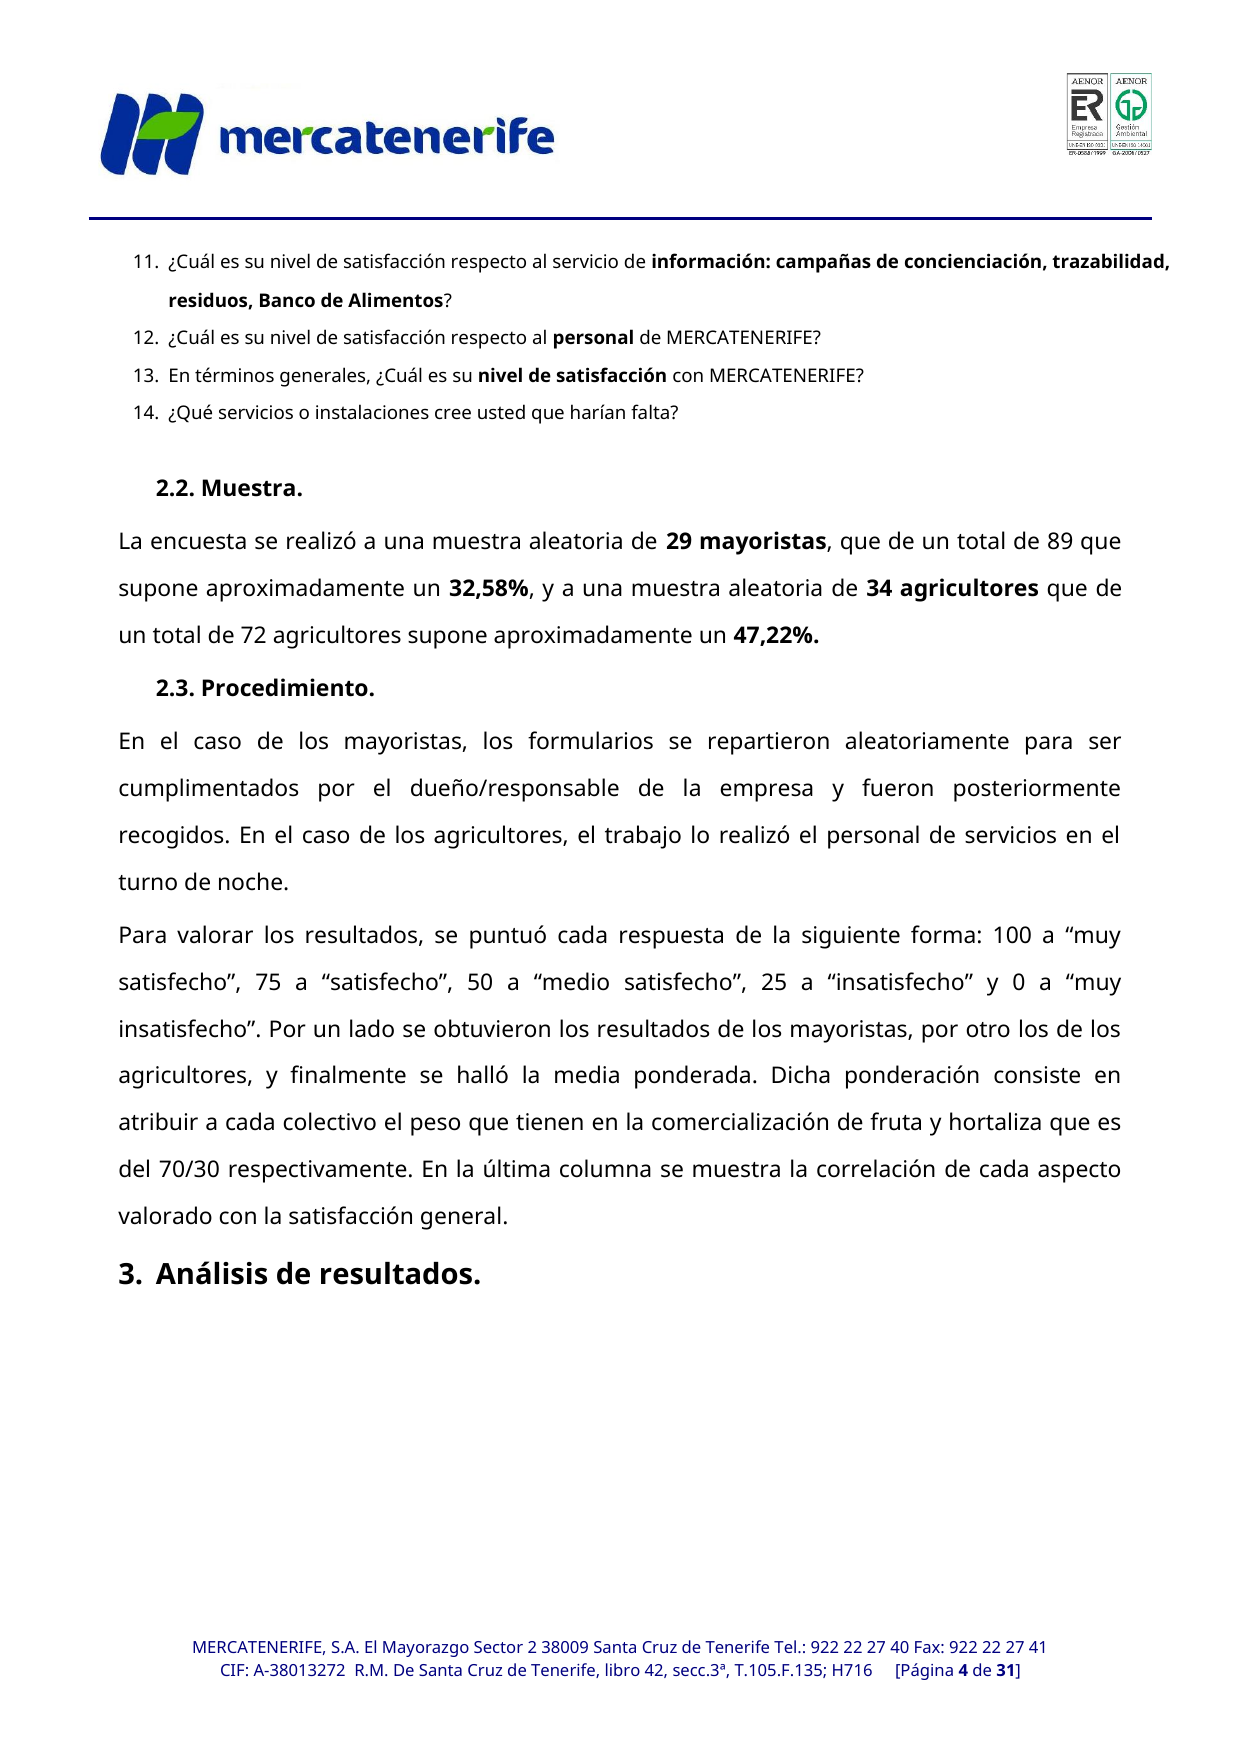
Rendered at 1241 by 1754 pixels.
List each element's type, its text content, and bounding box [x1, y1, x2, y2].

text La encuesta se realizó a una muestra aleatoria de 29 mayoristas, que de un total de 89 que supone aproximadamente un 32,58%, y a una muestra aleatoria de 34 agricultores que de un total de 72 agricultores supone aproximadamente un 47,22%. [118, 525, 1122, 650]
text Para valorar los resultados, se puntuó cada respuesta de la siguiente forma: 100 a “muy satisfecho”, 75 a “satisfecho”, 50 a “medio satisfecho”, 25 a “insatisfecho” y 0 a “muy insatisfecho”. Por un lado se obtuvieron los resultados de los mayoristas, por otro los de los agricultores, y finalmente se halló la media ponderada. Dicha ponderación consiste en atribuir a cada colectivo el peso que tienen en la comercialización de fruta y hortaliza que es del 70/30 respectivamente. En la última columna se muestra la correlación de cada aspecto valorado con la satisfacción general. [118, 919, 1122, 1231]
table_cell 13. En términos generales, ¿Cuál es su nivel de satisfacción con MERCATENERIFE? [125, 362, 1225, 399]
list Procedimiento. [156, 672, 1122, 703]
table_cell 12. ¿Cuál es su nivel de satisfacción respecto al personal de MERCATENERIFE? [125, 324, 1225, 362]
table_cell [125, 436, 1225, 472]
list Análisis de resultados. [118, 1253, 1122, 1293]
table_cell 11. ¿Cuál es su nivel de satisfacción respecto al servicio de información: campañas de concienciación, trazabilidad, residuos, Banco de Alimentos? [125, 249, 1225, 324]
list Muestra. [156, 472, 1122, 503]
text En el caso de los mayoristas, los formularios se repartieron aleatoriamente para ser cumplimentados por el dueño/responsable de la empresa y fueron posteriormente recogidos. En el caso de los agricultores, el trabajo lo realizó el personal de servicios en el turno de noche. [118, 725, 1122, 897]
table_cell 14. ¿Qué servicios o instalaciones cree usted que harían falta? [125, 399, 1225, 436]
